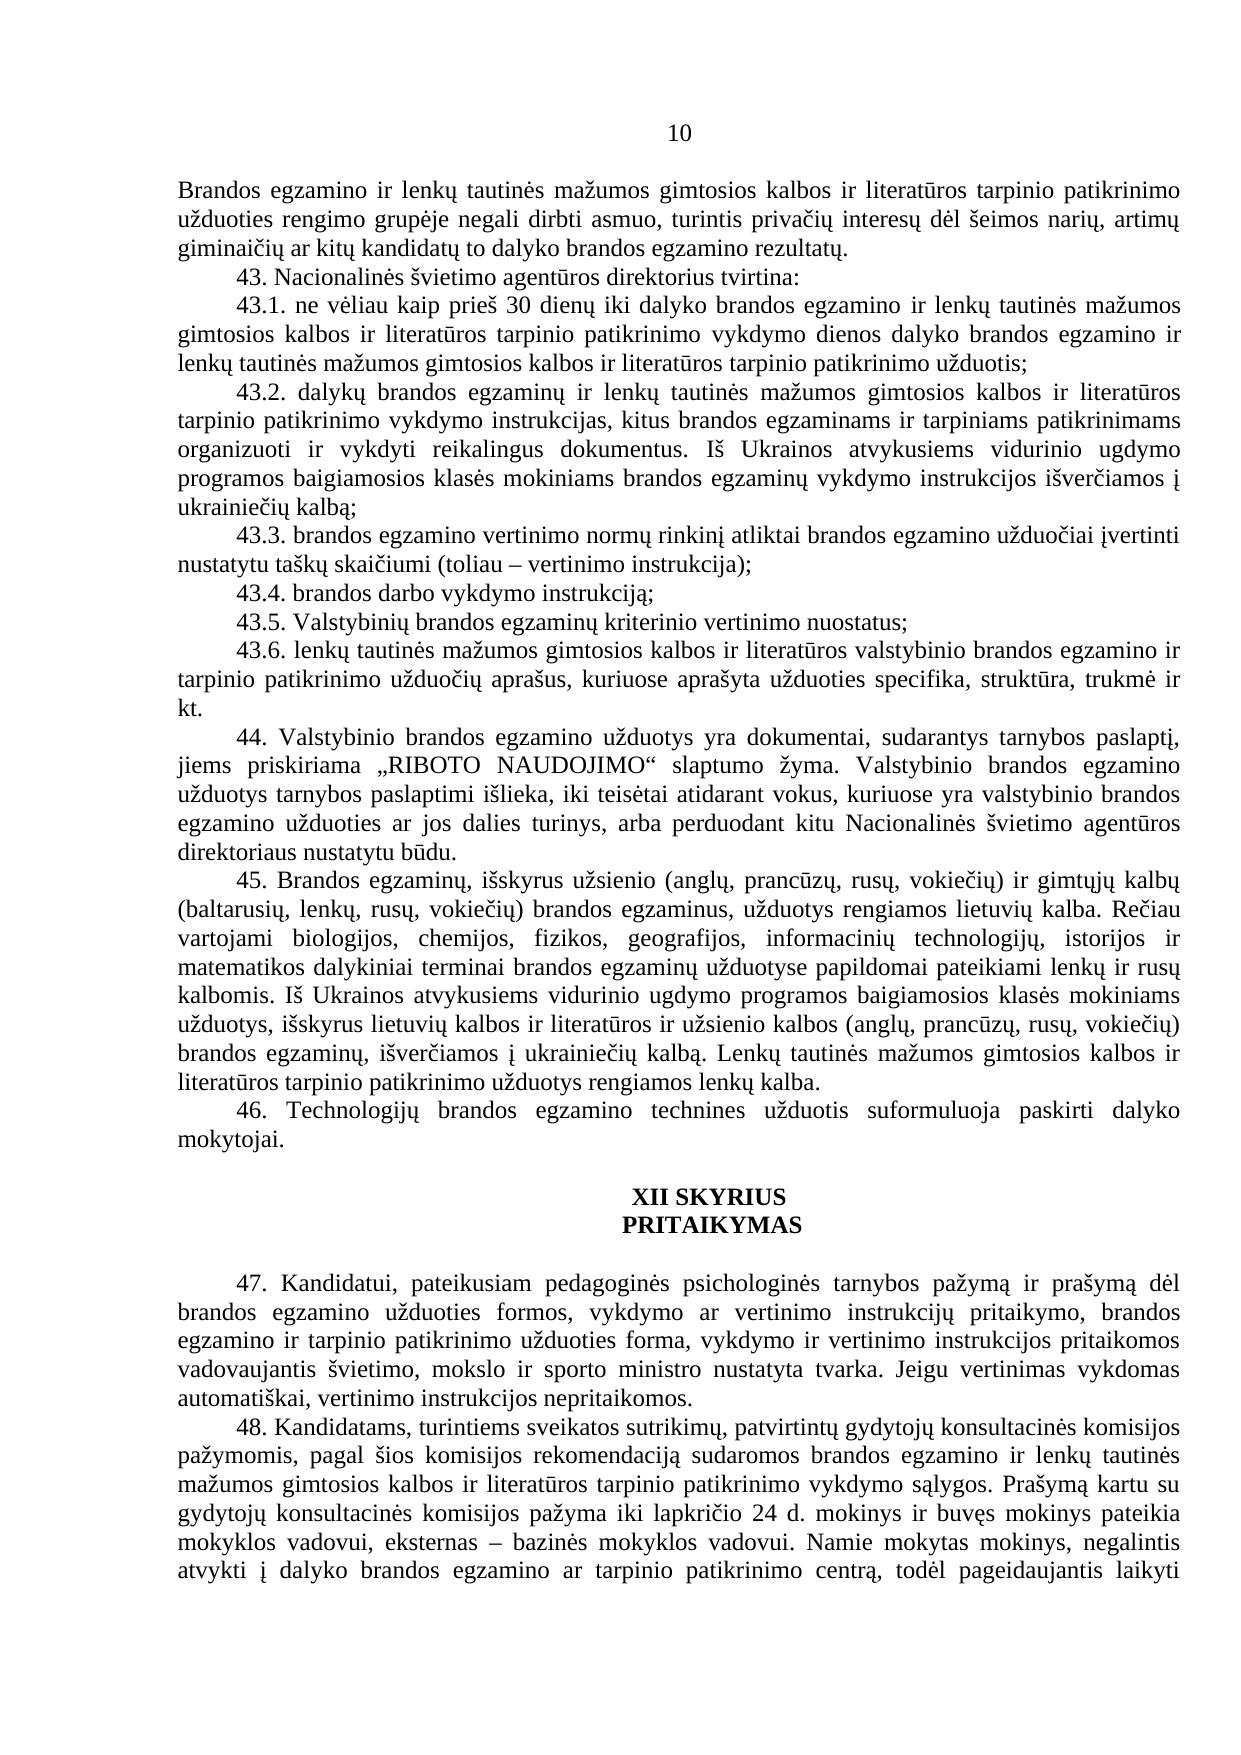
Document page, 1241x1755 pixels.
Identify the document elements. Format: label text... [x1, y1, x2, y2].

text 48. Kandidatams, turintiems sveikatos sutrikimų, patvirtintų gydytojų konsultacinės komisijos pažymomis, pagal šios komisijos rekomendaciją sudaromos brandos egzamino ir lenkų tautinės mažumos gimtosios kalbos ir literatūros tarpinio patikrinimo vykdymo sąlygos. Prašymą kartu su gydytojų konsultacinės komisijos pažyma iki lapkričio 24 d. mokinys ir buvęs mokinys pateikia mokyklos vadovui, eksternas – bazinės mokyklos vadovui. Namie mokytas mokinys, negalintis atvykti į dalyko brandos egzamino ar tarpinio patikrinimo centrą, todėl pageidaujantis laikyti [177, 1412, 1181, 1584]
text 43.6. lenkų tautinės mažumos gimtosios kalbos ir literatūros valstybinio brandos egzamino ir tarpinio patikrinimo užduočių aprašus, kuriuose aprašyta užduoties specifika, struktūra, trukmė ir kt. [177, 636, 1181, 722]
text PRITAIKYMAS [177, 1211, 1181, 1239]
subtitle 45. Brandos egzaminų, išskyrus užsienio (anglų, prancūzų, rusų, vokiečių) ir gimtųjų kalbų (baltarusių, lenkų, rusų, vokiečių) brandos egzaminus, užduotys rengiamos lietuvių kalba. Rečiau vartojami biologijos, chemijos, fizikos, geografijos, informacinių technologijų, istorijos ir matematikos dalykiniai terminai brandos egzaminų užduotyse papildomai pateikiami lenkų ir rusų kalbomis. Iš Ukrainos atvykusiems vidurinio ugdymo programos baigiamosios klasės mokiniams užduotys, išskyrus lietuvių kalbos ir literatūros ir užsienio kalbos (anglų, prancūzų, rusų, vokiečių) brandos egzaminų, išverčiamos į ukrainiečių kalbą. Lenkų tautinės mažumos gimtosios kalbos ir literatūros tarpinio patikrinimo užduotys rengiamos lenkų kalba. [177, 866, 1181, 1096]
text 43.3. brandos egzamino vertinimo normų rinkinį atliktai brandos egzamino užduočiai įvertinti nustatytu taškų skaičiumi (toliau – vertinimo instrukcija); [177, 521, 1181, 578]
text 43.4. brandos darbo vykdymo instrukciją; [177, 578, 1181, 607]
text 43.1. ne vėliau kaip prieš 30 dienų iki dalyko brandos egzamino ir lenkų tautinės mažumos gimtosios kalbos ir literatūros tarpinio patikrinimo vykdymo dienos dalyko brandos egzamino ir lenkų tautinės mažumos gimtosios kalbos ir literatūros tarpinio patikrinimo užduotis; [177, 291, 1181, 377]
text 46. Technologijų brandos egzamino technines užduotis suformuluoja paskirti dalyko mokytojai. [177, 1096, 1181, 1153]
text 43.5. Valstybinių brandos egzaminų kriterinio vertinimo nuostatus; [177, 607, 1181, 636]
text 43. Nacionalinės švietimo agentūros direktorius tvirtina: [177, 262, 1181, 291]
text Brandos egzamino ir lenkų tautinės mažumos gimtosios kalbos ir literatūros tarpinio patikrinimo užduoties rengimo grupėje negali dirbti asmuo, turintis privačių interesų dėl šeimos narių, artimų giminaičių ar kitų kandidatų to dalyko brandos egzamino rezultatų. [177, 176, 1181, 262]
text XII SKYRIUS [177, 1182, 1181, 1211]
text 44. Valstybinio brandos egzamino užduotys yra dokumentai, sudarantys tarnybos paslaptį, jiems priskiriama „RIBOTO NAUDOJIMO“ slaptumo žyma. Valstybinio brandos egzamino užduotys tarnybos paslaptimi išlieka, iki teisėtai atidarant vokus, kuriuose yra valstybinio brandos egzamino užduoties ar jos dalies turinys, arba perduodant kitu Nacionalinės švietimo agentūros direktoriaus nustatytu būdu. [177, 722, 1181, 866]
text 47. Kandidatui, pateikusiam pedagoginės psichologinės tarnybos pažymą ir prašymą dėl brandos egzamino užduoties formos, vykdymo ar vertinimo instrukcijų pritaikymo, brandos egzamino ir tarpinio patikrinimo užduoties forma, vykdymo ir vertinimo instrukcijos pritaikomos vadovaujantis švietimo, mokslo ir sporto ministro nustatyta tvarka. Jeigu vertinimas vykdomas automatiškai, vertinimo instrukcijos nepritaikomos. [177, 1268, 1181, 1412]
subtitle 43.2. dalykų brandos egzaminų ir lenkų tautinės mažumos gimtosios kalbos ir literatūros tarpinio patikrinimo vykdymo instrukcijas, kitus brandos egzaminams ir tarpiniams patikrinimams organizuoti ir vykdyti reikalingus dokumentus. Iš Ukrainos atvykusiems vidurinio ugdymo programos baigiamosios klasės mokiniams brandos egzaminų vykdymo instrukcijos išverčiamos į ukrainiečių kalbą; [177, 377, 1181, 521]
